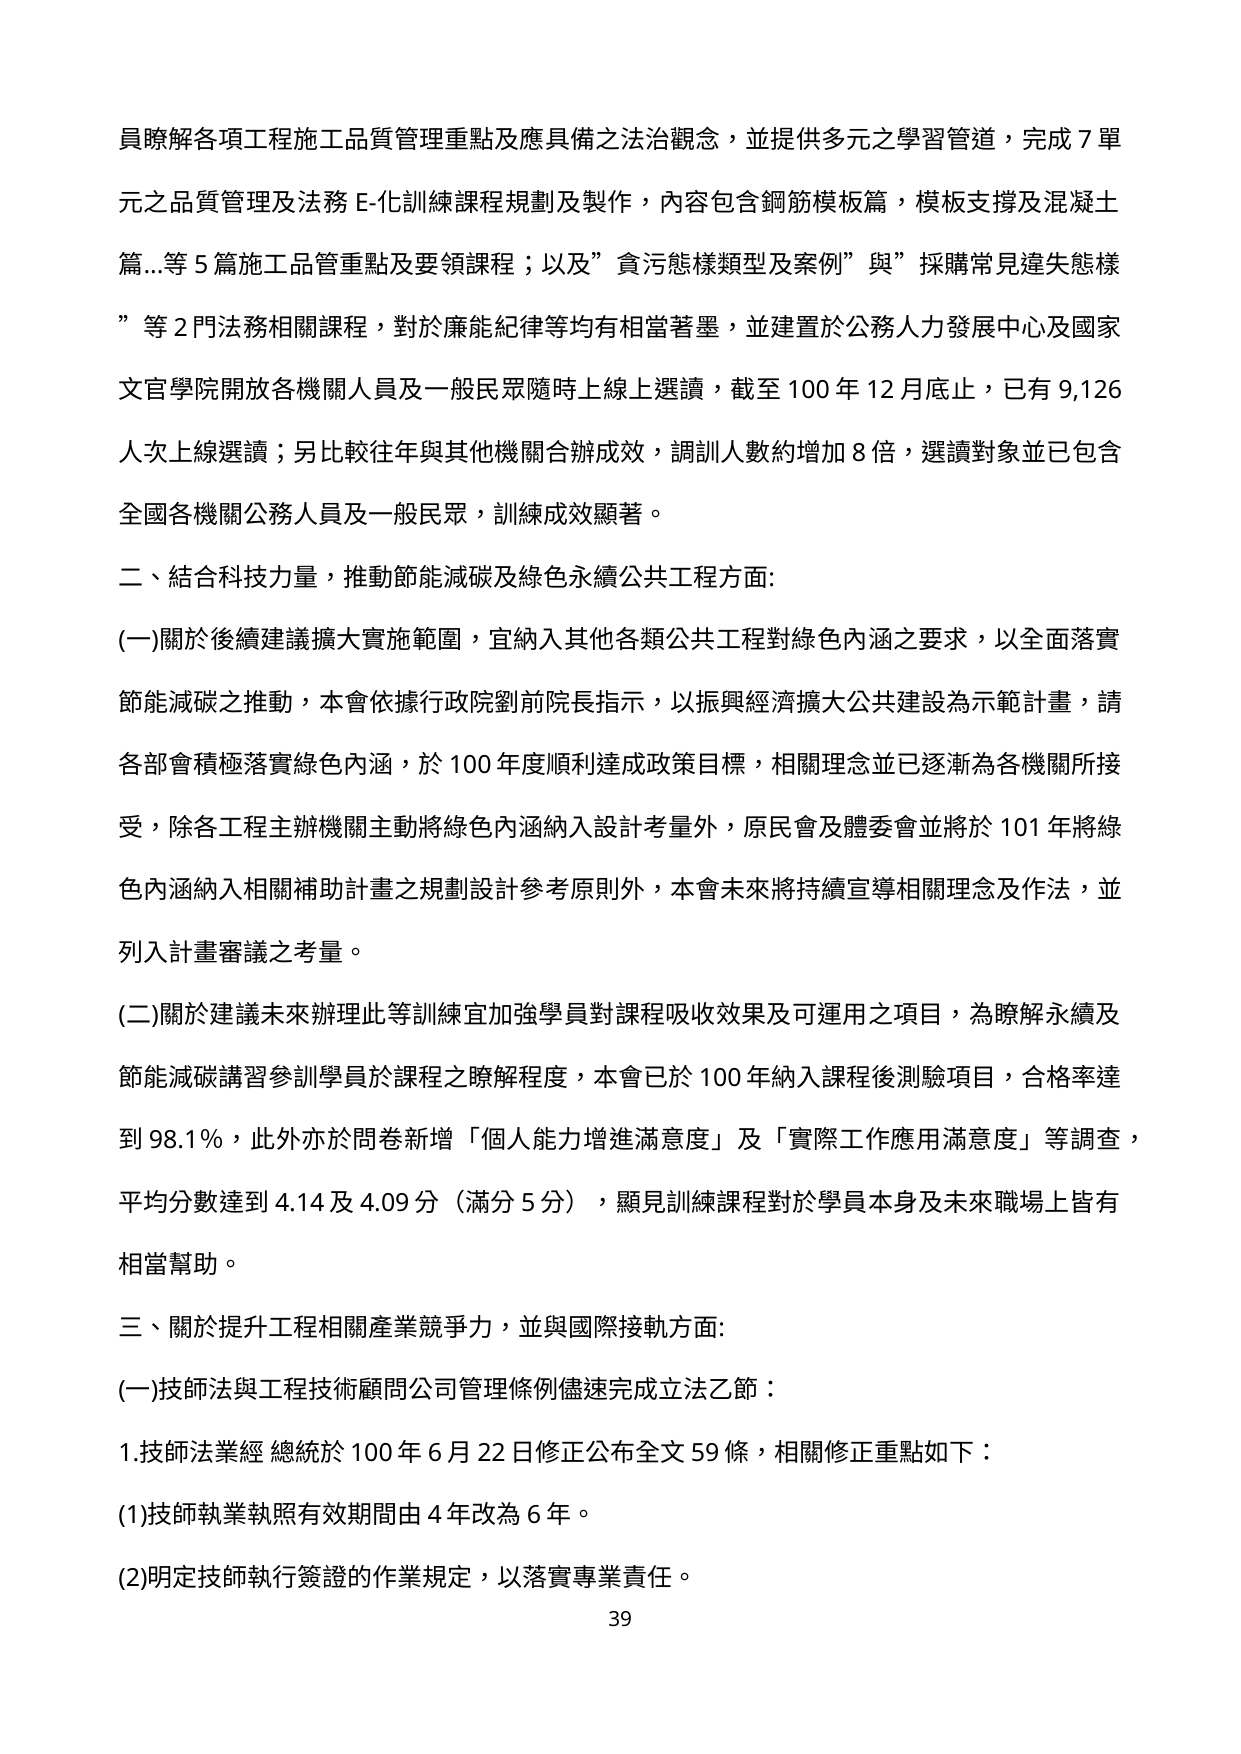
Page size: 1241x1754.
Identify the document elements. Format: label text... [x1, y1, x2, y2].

text 1.技師法業經 總統於100年6月22日修正公布全文59條，相關修正重點如下： [118, 1409, 1122, 1471]
text 二、結合科技力量，推動節能減碳及綠色永續公共工程方面: [118, 534, 1122, 596]
text 三、關於提升工程相關產業競爭力，並與國際接軌方面: [118, 1284, 1122, 1346]
text (2)明定技師執行簽證的作業規定，以落實專業責任。 [118, 1534, 1122, 1596]
text 員瞭解各項工程施工品質管理重點及應具備之法治觀念，並提供多元之學習管道，完成7單元之品質管理及法務E-化訓練課程規劃及製作，內容包含鋼筋模板篇，模板支撐及混凝土篇...等5篇施工品管重點及要領課程；以及”貪污態樣類型及案例”與”採購常見違失態樣”等2門法務相關課程，對於廉能紀律等均有相當著墨，並建置於公務人力發展中心及國家文官學院開放各機關人員及一般民眾隨時上線上選讀，截至100年12月底止，已有9,126人次上線選讀；另比較往年與其他機關合辦成效，調訓人數約增加8倍，選讀對象並已包含全國各機關公務人員及一般民眾，訓練成效顯著。 [118, 96, 1122, 534]
text (1)技師執業執照有效期間由4年改為6年。 [118, 1471, 1122, 1534]
text (一)技師法與工程技術顧問公司管理條例儘速完成立法乙節： [118, 1346, 1122, 1409]
text (一)關於後續建議擴大實施範圍，宜納入其他各類公共工程對綠色內涵之要求，以全面落實節能減碳之推動，本會依據行政院劉前院長指示，以振興經濟擴大公共建設為示範計畫，請各部會積極落實綠色內涵，於100年度順利達成政策目標，相關理念並已逐漸為各機關所接受，除各工程主辦機關主動將綠色內涵納入設計考量外，原民會及體委會並將於101年將綠色內涵納入相關補助計畫之規劃設計參考原則外，本會未來將持續宣導相關理念及作法，並列入計畫審議之考量。 [118, 596, 1122, 971]
text (二)關於建議未來辦理此等訓練宜加強學員對課程吸收效果及可運用之項目，為瞭解永續及節能減碳講習參訓學員於課程之瞭解程度，本會已於100年納入課程後測驗項目，合格率達到98.1％，此外亦於問卷新增「個人能力增進滿意度」及「實際工作應用滿意度」等調查，平均分數達到4.14及4.09分（滿分5分），顯見訓練課程對於學員本身及未來職場上皆有相當幫助。 [118, 971, 1122, 1284]
